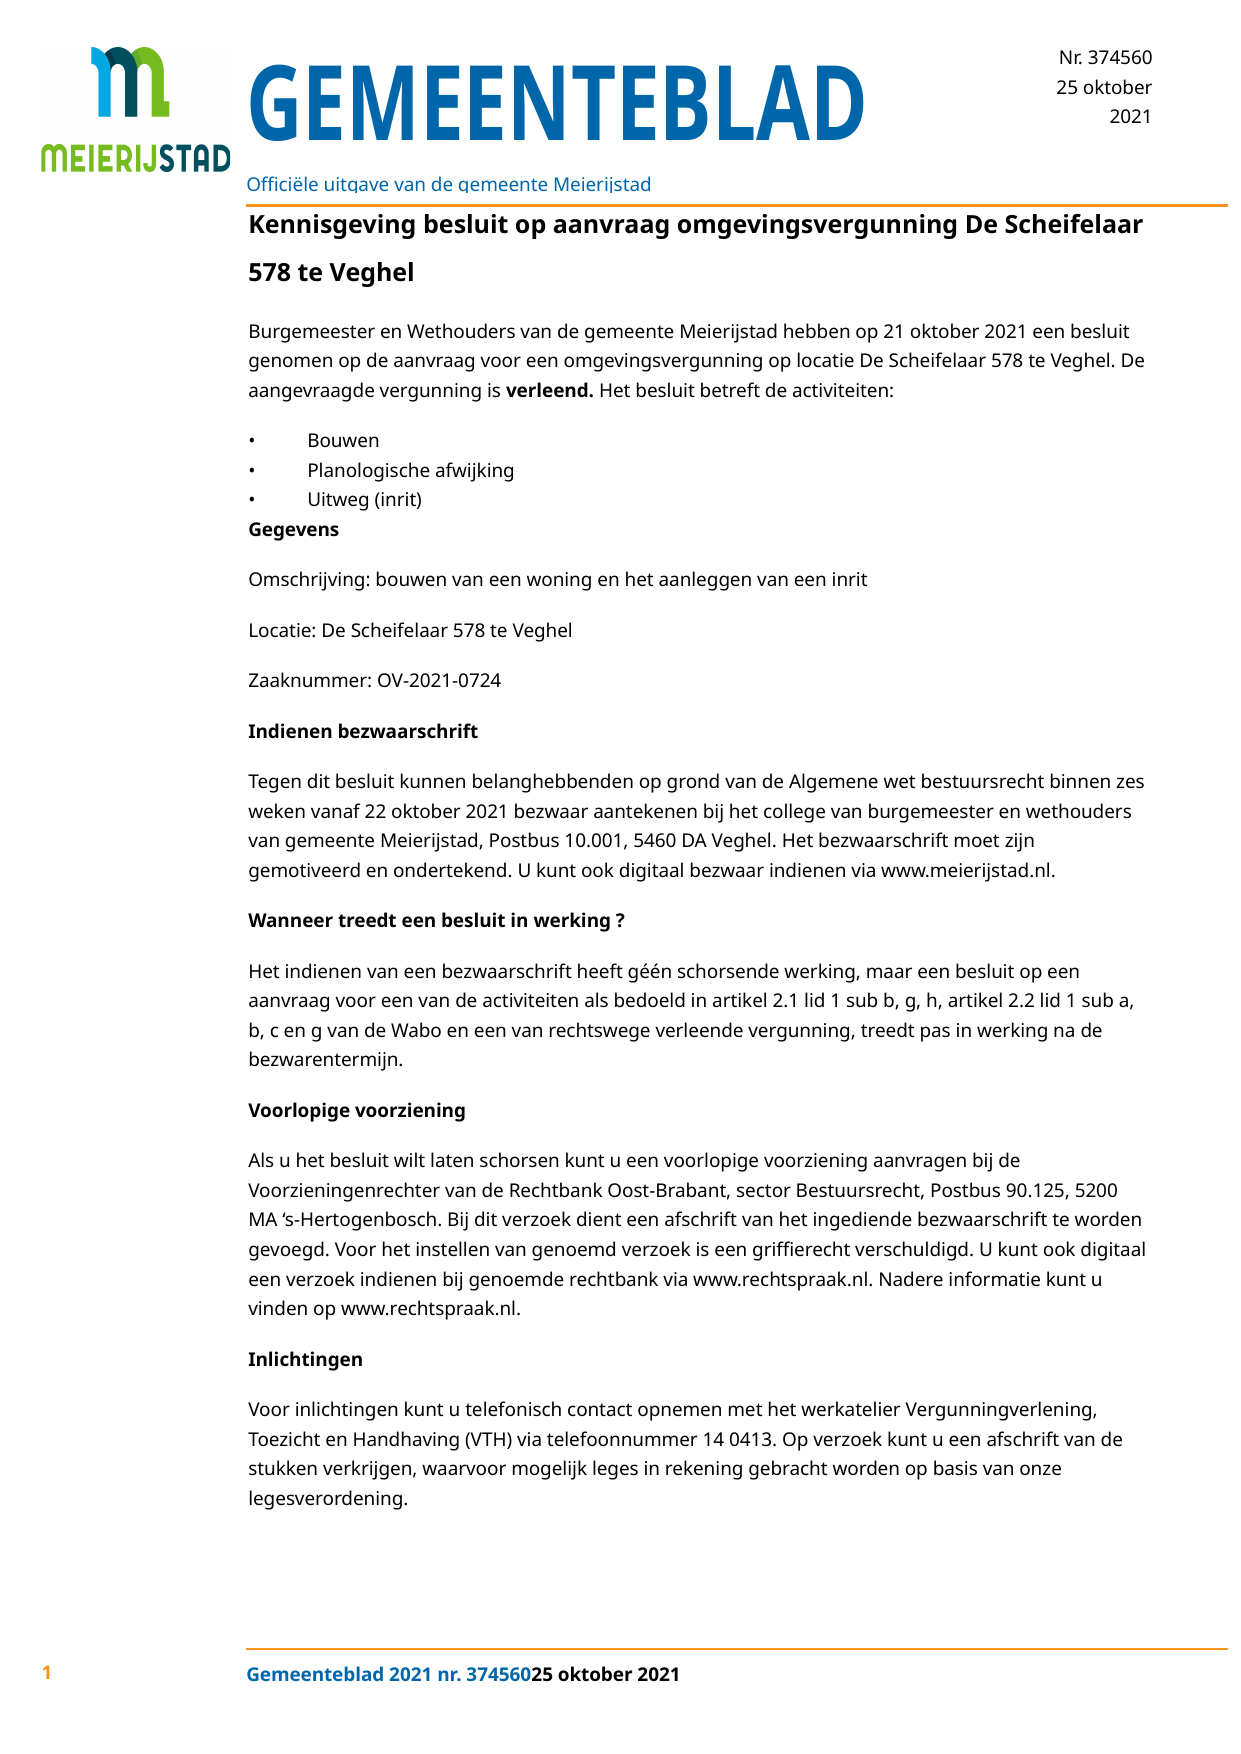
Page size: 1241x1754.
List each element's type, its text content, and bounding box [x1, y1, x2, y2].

text Gegevens [248, 516, 1152, 542]
text Als u het besluit wilt laten schorsen kunt u een voorlopige voorziening aanvragen bij de Voorzieningenrechter van de Rechtbank Oost-Brabant, sector Bestuursrecht, Postbus 90.125, 5200 MA ‘s-Hertogenbosch. Bij dit verzoek dient een afschrift van het ingediende bezwaarschrift te worden gevoegd. Voor het instellen van genoemd verzoek is een griffierecht verschuldigd. U kunt ook digitaal een verzoek indienen bij genoemde rechtbank via www.rechtspraak.nl. Nadere informatie kunt u vinden op www.rechtspraak.nl. [248, 1147, 1152, 1321]
list Bouwen [248, 427, 1152, 453]
text Voor inlichtingen kunt u telefonisch contact opnemen met het werkatelier Vergunningverlening, Toezicht en Handhaving (VTH) via telefoonnummer 14 0413. Op verzoek kunt u een afschrift van de stukken verkrijgen, waarvoor mogelijk leges in rekening gebracht worden op basis van onze legesverordening. [248, 1396, 1152, 1511]
text Het indienen van een bezwaarschrift heeft géén schorsende werking, maar een besluit op een aanvraag voor een van de activiteiten als bedoeld in artikel 2.1 lid 1 sub b, g, h, artikel 2.2 lid 1 sub a, b, c en g van de Wabo en een van rechtswege verleende vergunning, treedt pas in werking na de bezwarentermijn. [248, 958, 1152, 1072]
picture [41, 47, 231, 172]
text Tegen dit besluit kunnen belanghebbenden op grond van de Algemene wet bestuursrecht binnen zes weken vanaf 22 oktober 2021 bezwaar aantekenen bij het college van burgemeester en wethouders van gemeente Meierijstad, Postbus 10.001, 5460 DA Veghel. Het bezwaarschrift moet zijn gemotiveerd en ondertekend. U kunt ook digitaal bezwaar indienen via www.meierijstad.nl. [248, 768, 1152, 883]
text Omschrijving: bouwen van een woning en het aanleggen van een inrit [248, 567, 1152, 592]
list Planologische afwijking [248, 457, 1152, 483]
text Locatie: De Scheifelaar 578 te Veghel [248, 617, 1152, 643]
text Zaaknummer: OV-2021-0724 [248, 667, 1152, 693]
list Uitweg (inrit) [248, 487, 1152, 512]
text Indienen bezwaarschrift [248, 718, 1152, 744]
text Kennisgeving besluit op aanvraag omgevingsvergunning De Scheifelaar 578 te Veghel [248, 207, 1152, 288]
text Voorlopige voorziening [248, 1097, 1152, 1123]
text Burgemeester en Wethouders van de gemeente Meierijstad hebben op 21 oktober 2021 een besluit genomen op de aanvraag voor een omgevingsvergunning op locatie De Scheifelaar 578 te Veghel. De aangevraagde vergunning is verleend. Het besluit betreft de activiteiten: [248, 318, 1152, 403]
text Wanneer treedt een besluit in werking ? [248, 907, 1152, 933]
text Inlichtingen [248, 1346, 1152, 1372]
